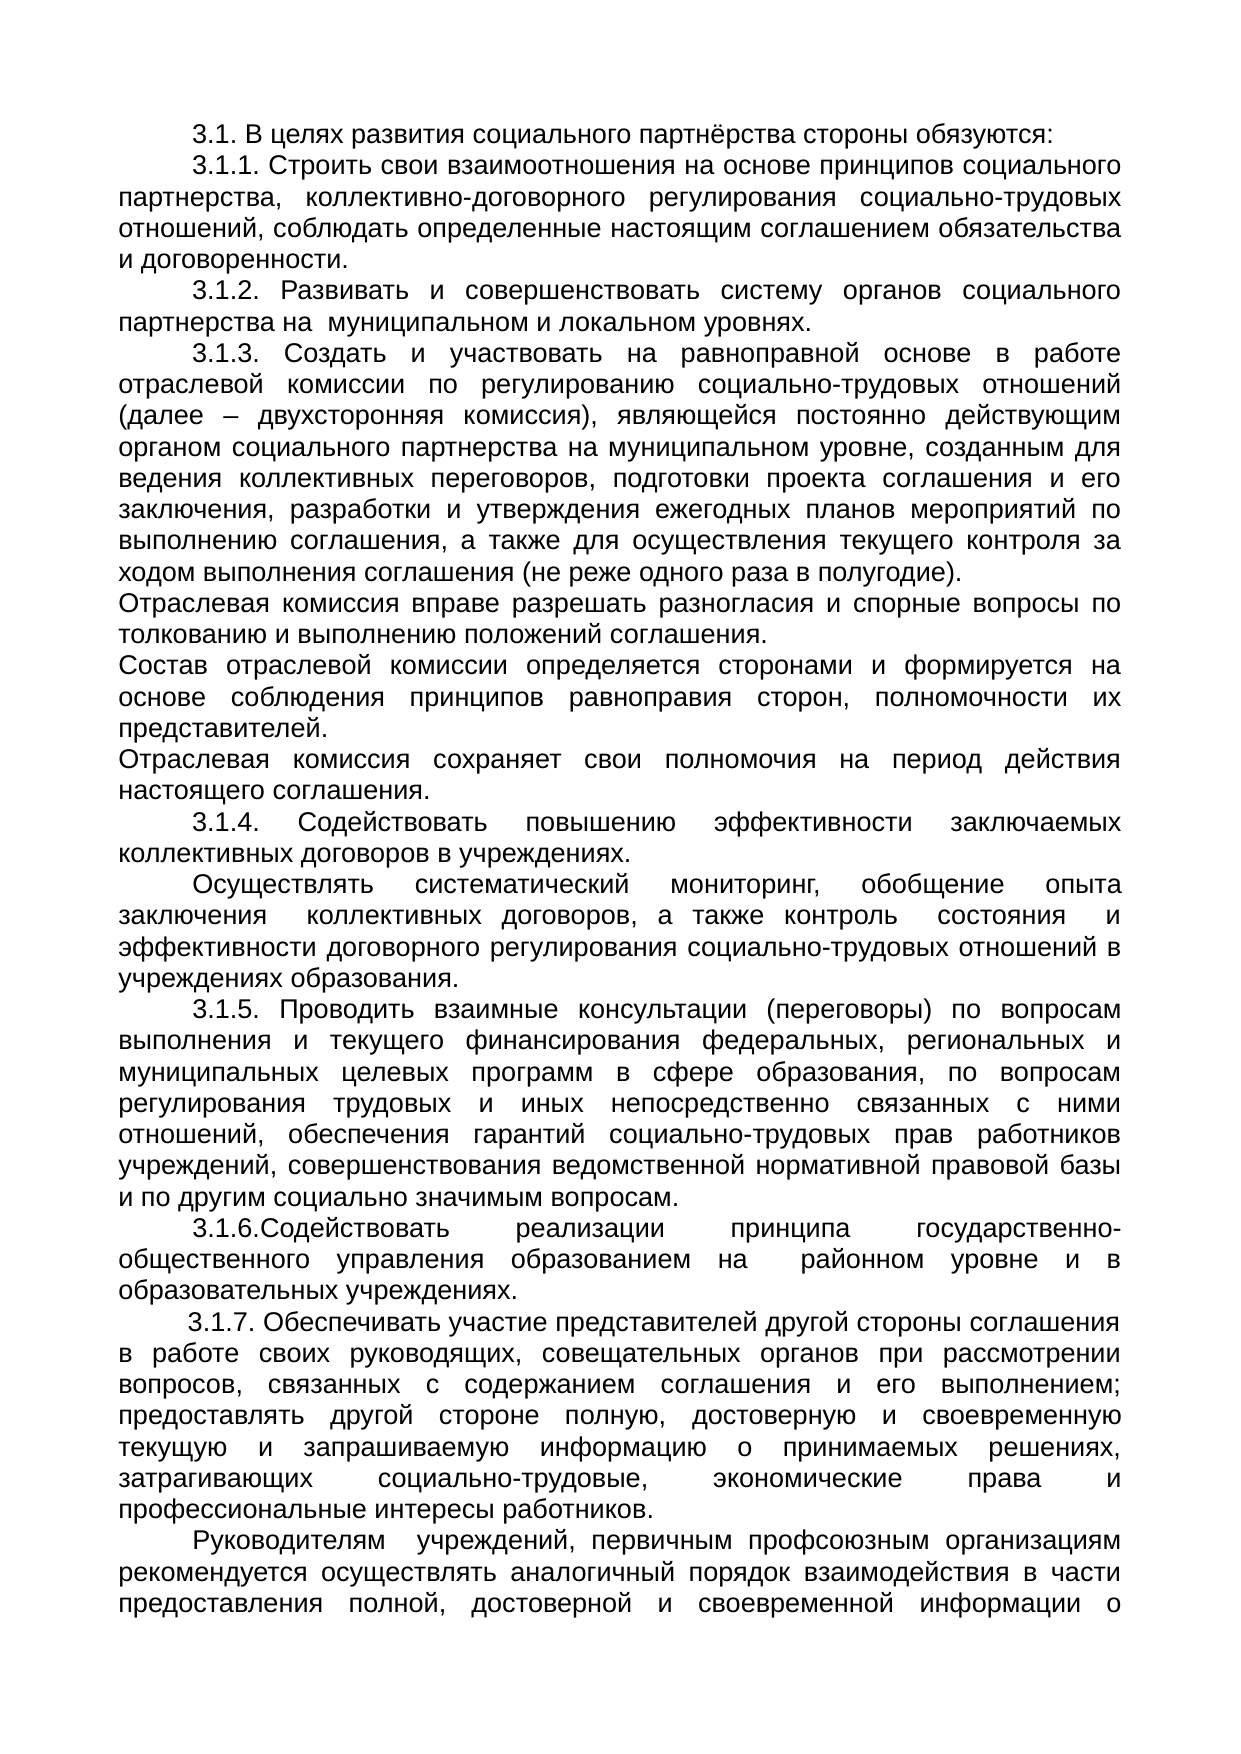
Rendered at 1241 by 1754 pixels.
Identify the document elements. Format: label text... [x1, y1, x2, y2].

text Руководителям учреждений, первичным профсоюзным организациям рекомендуется осуществлять аналогичный порядок взаимодействия в части предоставления полной, достоверной и своевременной информации о [118, 1524, 1122, 1618]
text Отраслевая комиссия вправе разрешать разногласия и спорные вопросы по толкованию и выполнению положений соглашения. [118, 587, 1122, 649]
text Состав отраслевой комиссии определяется сторонами и формируется на основе соблюдения принципов равноправия сторон, полномочности их представителей. [118, 649, 1122, 743]
text 3.1.4. Содействовать повышению эффективности заключаемых коллективных договоров в учреждениях. [118, 806, 1122, 868]
text Осуществлять систематический мониторинг, обобщение опыта заключения коллективных договоров, а также контроль состояния и эффективности договорного регулирования социально-трудовых отношений в учреждениях образования. [118, 868, 1122, 993]
text 3.1.2. Развивать и совершенствовать систему органов социального партнерства на муниципальном и локальном уровнях. [118, 274, 1122, 337]
text 3.1.3. Создать и участвовать на равноправной основе в работе отраслевой комиссии по регулированию социально-трудовых отношений (далее – двухсторонняя комиссия), являющейся постоянно действующим органом социального партнерства на муниципальном уровне, созданным для ведения коллективных переговоров, подготовки проекта соглашения и его заключения, разработки и утверждения ежегодных планов мероприятий по выполнению соглашения, а также для осуществления текущего контроля за ходом выполнения соглашения (не реже одного раза в полугодие). [118, 337, 1122, 587]
text 3.1.5. Проводить взаимные консультации (переговоры) по вопросам выполнения и текущего финансирования федеральных, региональных и муниципальных целевых программ в сфере образования, по вопросам регулирования трудовых и иных непосредственно связанных с ними отношений, обеспечения гарантий социально-трудовых прав работников учреждений, совершенствования ведомственной нормативной правовой базы и по другим социально значимым вопросам. [118, 993, 1122, 1212]
text 3.1. В целях развития социального партнёрства стороны обязуются: [118, 118, 1122, 149]
text 3.1.6.Содействовать реализации принципа государственно-общественного управления образованием на районном уровне и в образовательных учреждениях. [118, 1212, 1122, 1306]
text Отраслевая комиссия сохраняет свои полномочия на период действия настоящего соглашения. [118, 743, 1122, 806]
text 3.1.7. Обеспечивать участие представителей другой стороны соглашения в работе своих руководящих, совещательных органов при рассмотрении вопросов, связанных с содержанием соглашения и его выполнением; предоставлять другой стороне полную, достоверную и своевременную текущую и запрашиваемую информацию о принимаемых решениях, затрагивающих социально-трудовые, экономические права и профессиональные интересы работников. [118, 1306, 1122, 1524]
text 3.1.1. Строить свои взаимоотношения на основе принципов социального партнерства, коллективно-договорного регулирования социально-трудовых отношений, соблюдать определенные настоящим соглашением обязательства и договоренности. [118, 149, 1122, 274]
